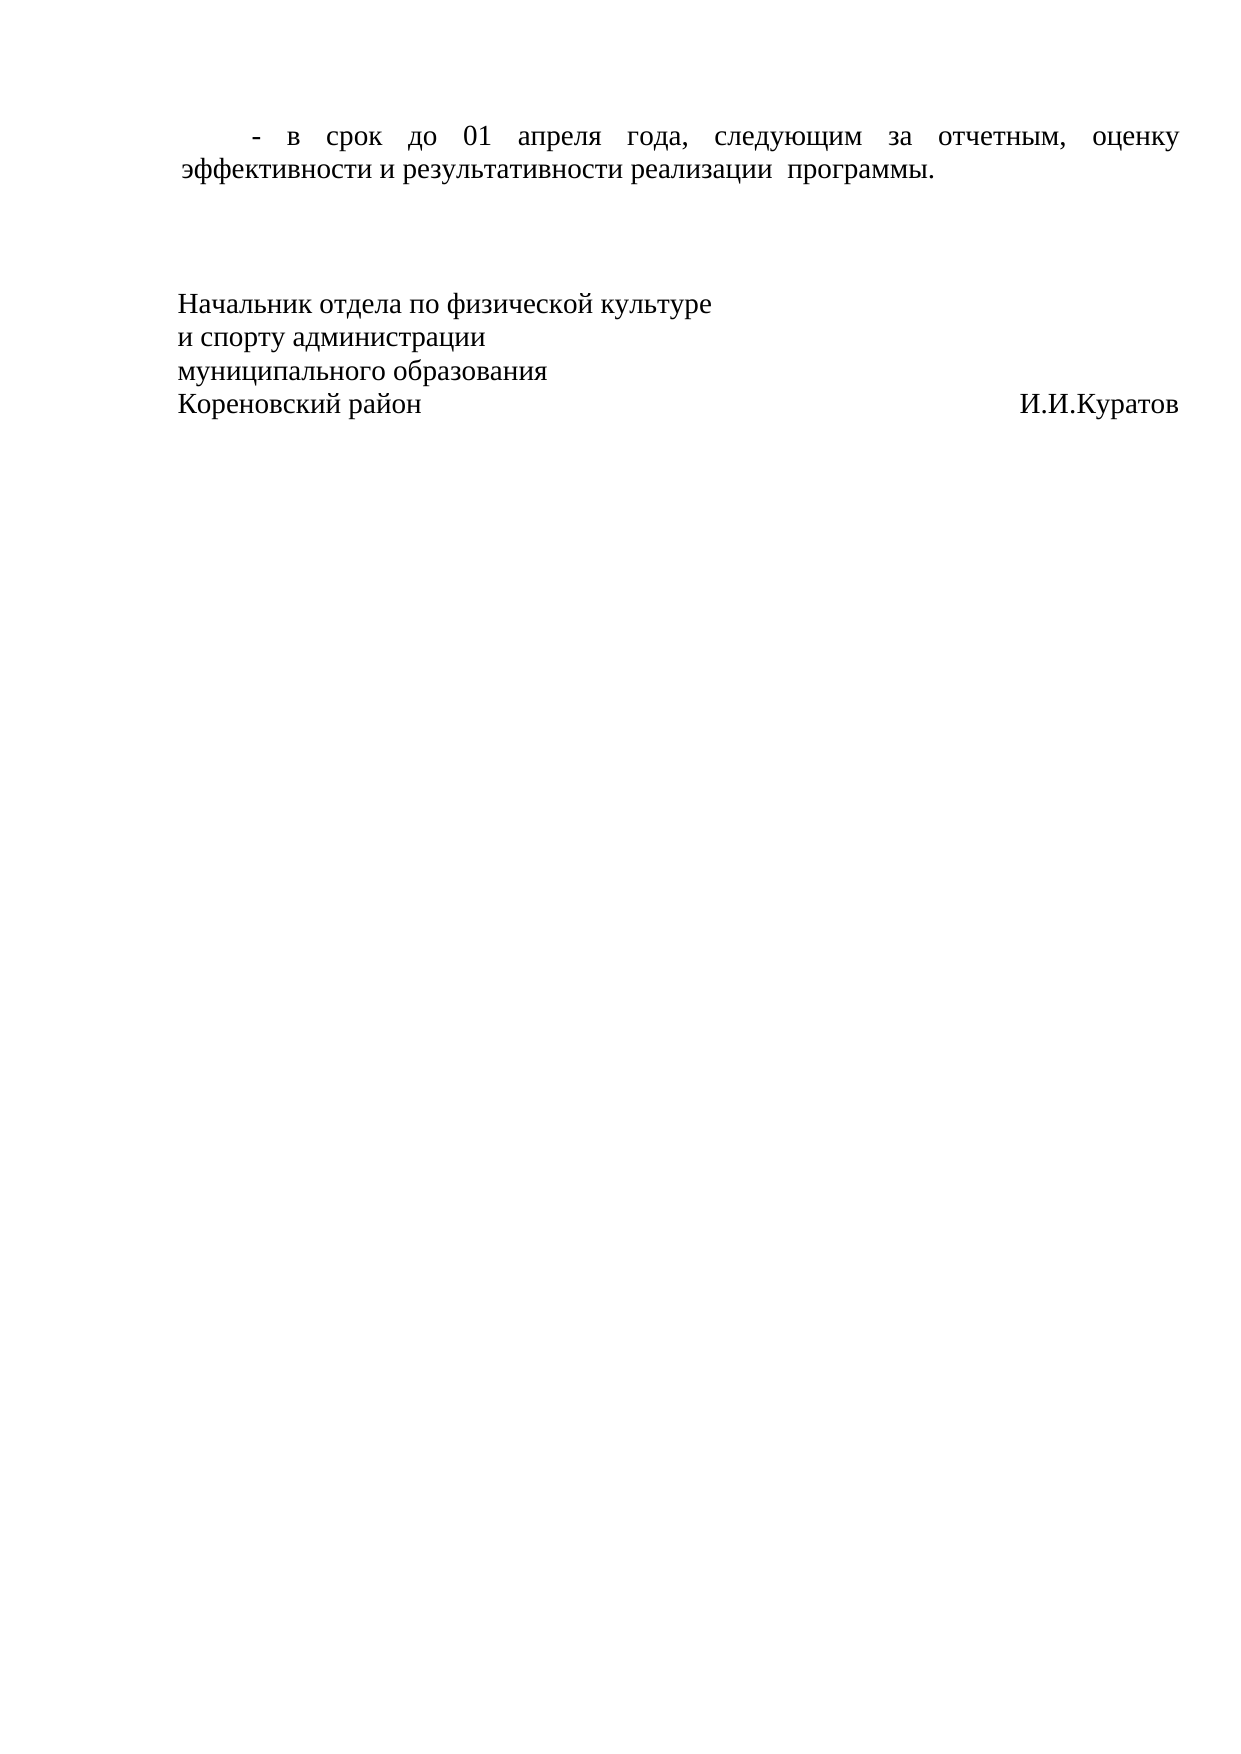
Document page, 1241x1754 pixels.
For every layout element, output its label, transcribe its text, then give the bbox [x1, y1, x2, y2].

text - в срок до 01 апреля года, следующим за отчетным, оценку эффективности и результативности реализации программы. [181, 118, 1181, 185]
text Кореновский район И.И.Куратов [177, 386, 1181, 420]
text муниципального образования [177, 353, 1181, 386]
text Начальник отдела по физической культуре [177, 286, 1181, 319]
text и спорту администрации [177, 319, 1181, 353]
